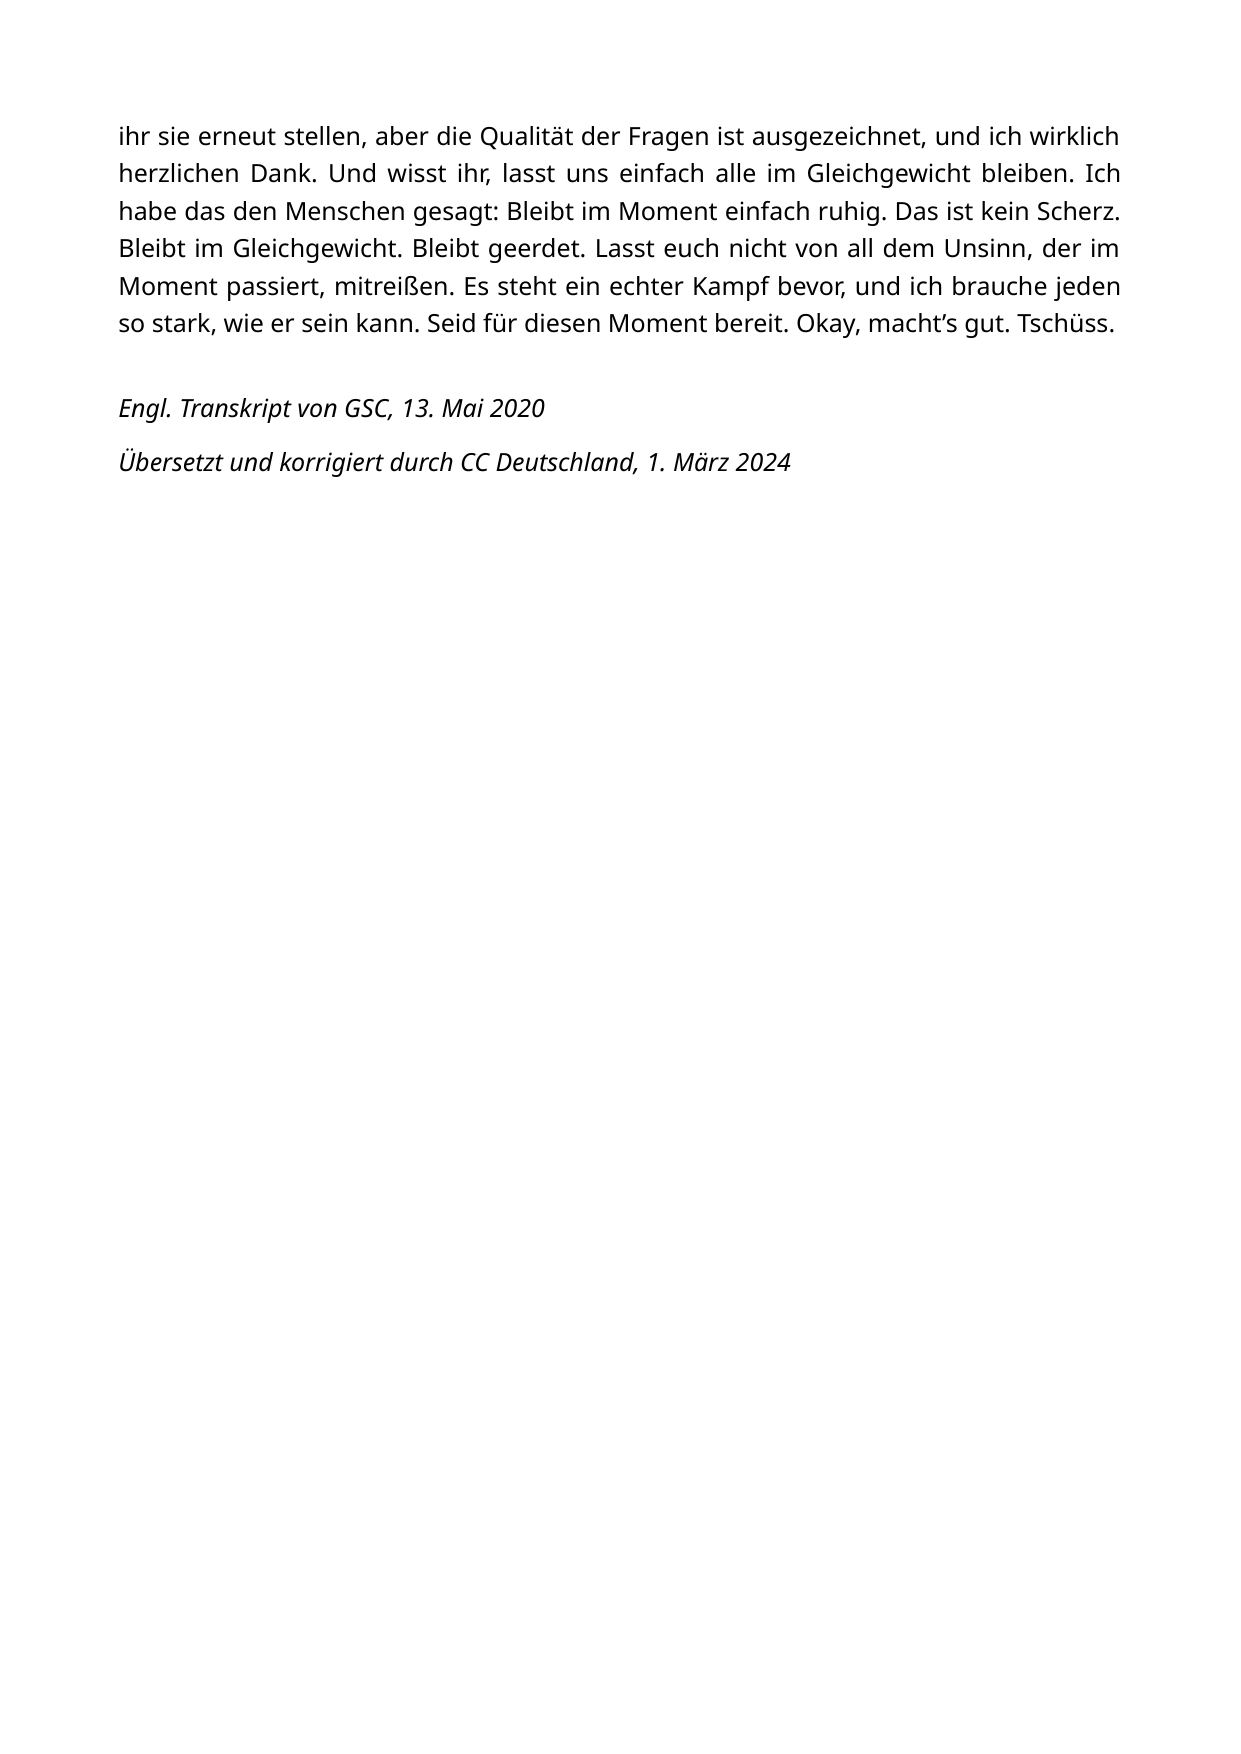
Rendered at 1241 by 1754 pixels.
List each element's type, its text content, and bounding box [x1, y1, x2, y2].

text Übersetzt und korrigiert durch CC Deutschland, 1. März 2024 [118, 444, 1122, 478]
text ihr sie erneut stellen, aber die Qualität der Fragen ist ausgezeichnet, und ich wirklich herzlichen Dank. Und wisst ihr, lasst uns einfach alle im Gleichgewicht bleiben. Ich habe das den Menschen gesagt: Bleibt im Moment einfach ruhig. Das ist kein Scherz. Bleibt im Gleichgewicht. Bleibt geerdet. Lasst euch nicht von all dem Unsinn, der im Moment passiert, mitreißen. Es steht ein echter Kampf bevor, und ich brauche jeden so stark, wie er sein kann. Seid für diesen Moment bereit. Okay, macht’s gut. Tschüss. [118, 118, 1122, 341]
text Engl. Transkript von GSC, 13. Mai 2020 [118, 359, 1122, 426]
